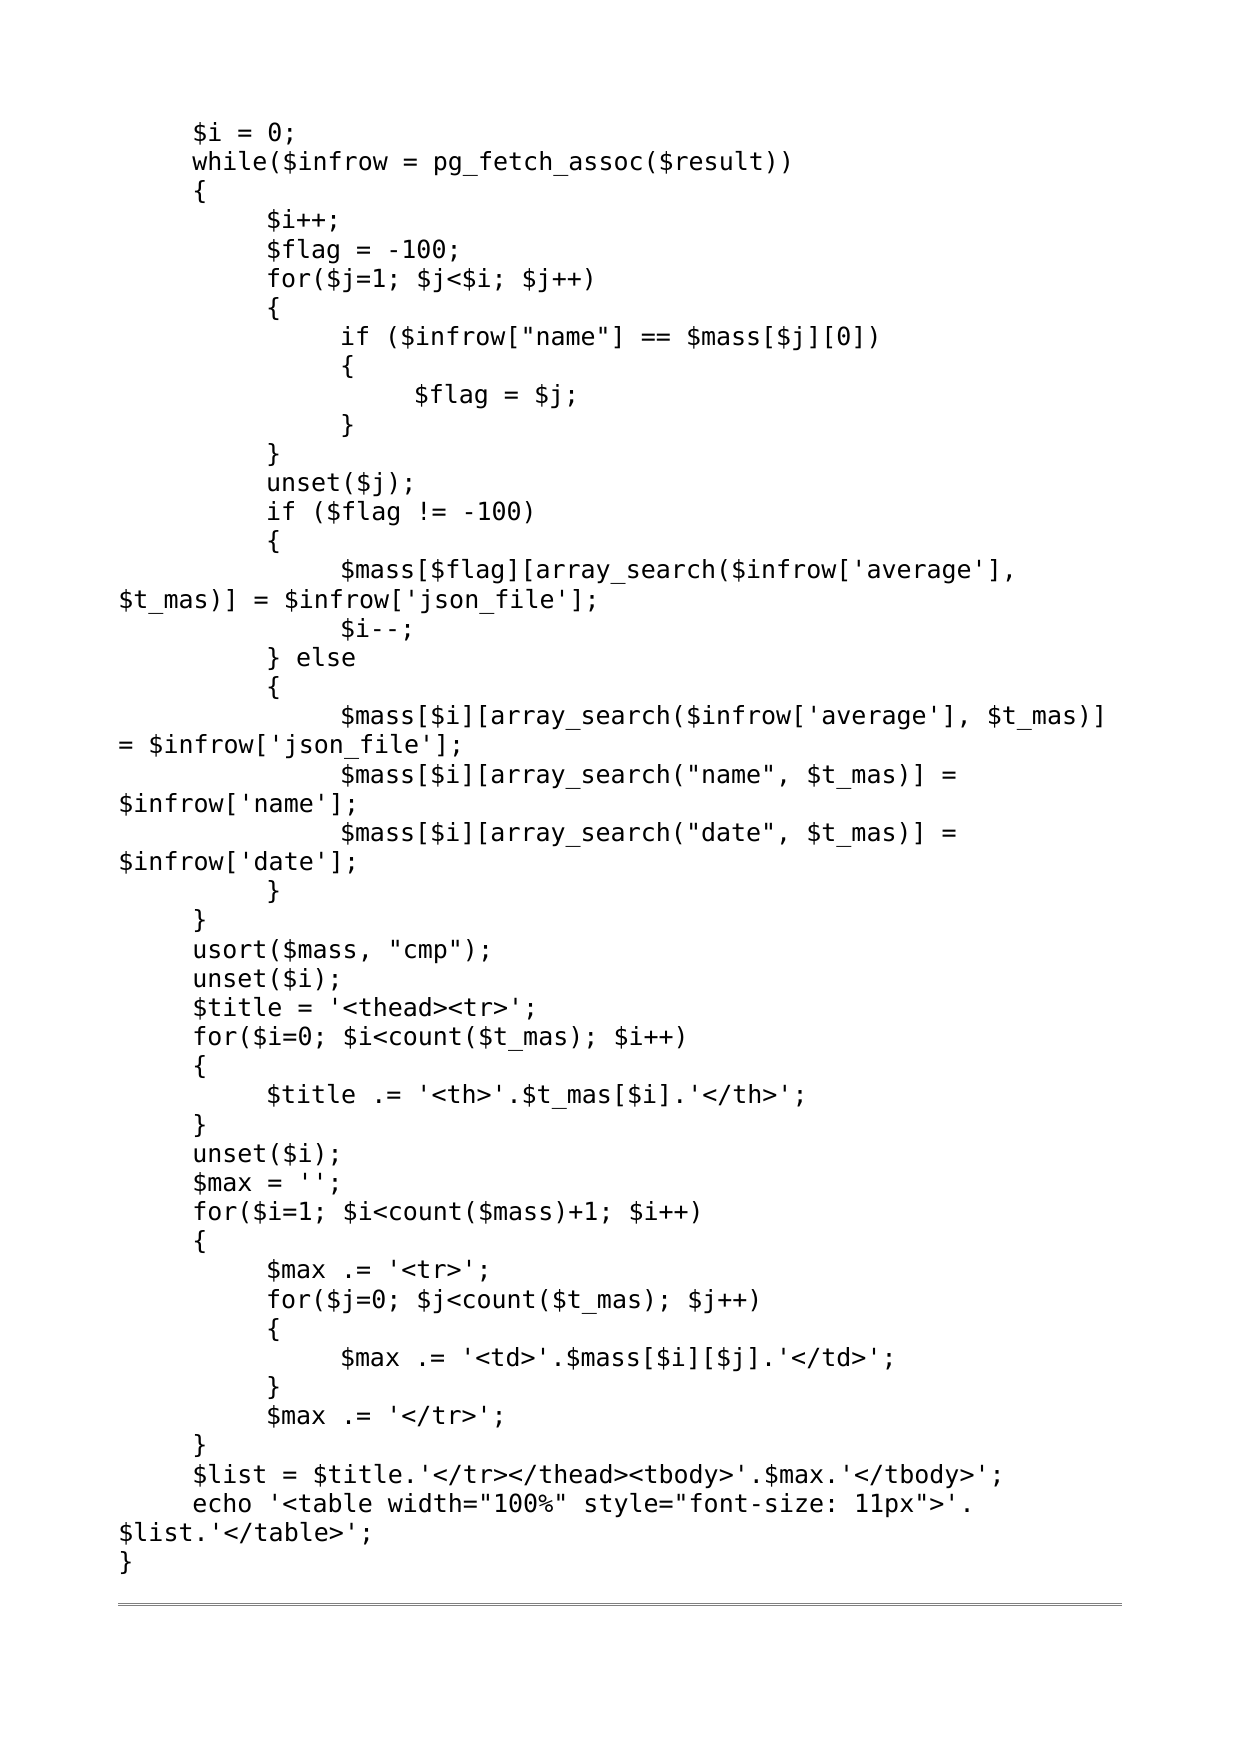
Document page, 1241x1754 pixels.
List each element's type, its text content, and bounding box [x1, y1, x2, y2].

text $i = 0; while($infrow = pg_fetch_assoc($result)) { $i++; $flag = -100; for($j=1; $j<$i; $j++) { if ($infrow["name"] == $mass[$j][0]) { $flag = $j; } } unset($j); if ($flag != -100) { $mass[$flag][array_search($infrow['average'], $t_mas)] = $infrow['json_file']; $i--; } else { $mass[$i][array_search($infrow['average'], $t_mas)] = $infrow['json_file']; $mass[$i][array_search("name", $t_mas)] = $infrow['name']; $mass[$i][array_search("date", $t_mas)] = $infrow['date']; } } usort($mass, "cmp"); unset($i); $title = '<thead><tr>'; for($i=0; $i<count($t_mas); $i++) { $title .= '<th>'.$t_mas[$i].'</th>'; } unset($i); $max = ''; for($i=1; $i<count($mass)+1; $i++) { $max .= '<tr>'; for($j=0; $j<count($t_mas); $j++) { $max .= '<td>'.$mass[$i][$j].'</td>'; } $max .= '</tr>'; } $list = $title.'</tr></thead><tbody>'.$max.'</tbody>'; echo '<table width="100%" style="font-size: 11px">'.$list.'</table>'; } [118, 118, 1122, 1576]
